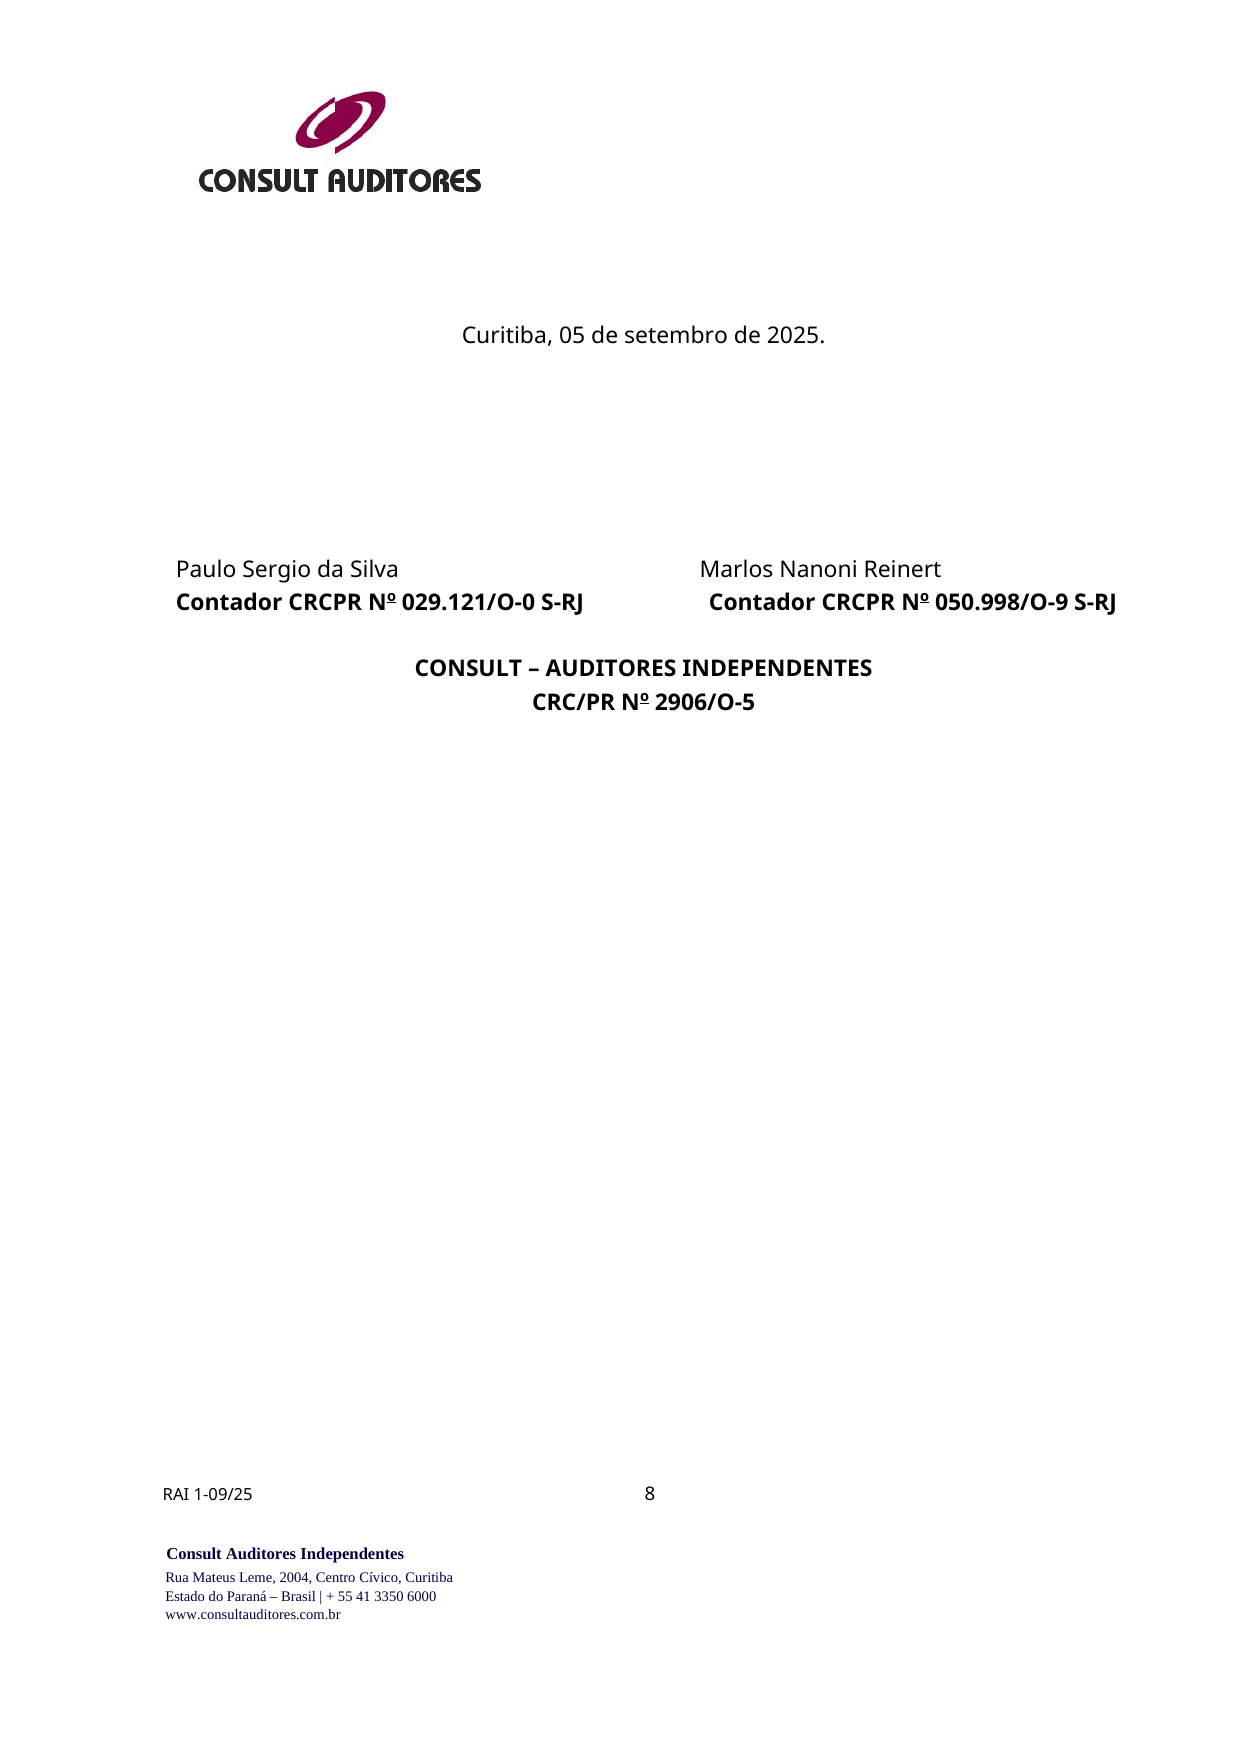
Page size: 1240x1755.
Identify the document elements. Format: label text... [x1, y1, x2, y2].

text CONSULT – AUDITORES INDEPENDENTES [176, 652, 1116, 683]
subtitle Contador CRCPR No 029.121/O-0 S-RJ Contador CRCPR No 050.998/O-9 S-RJ [176, 585, 1123, 617]
text CRC/PR No 2906/O-5 [176, 686, 1117, 717]
text Curitiba, 05 de setembro de 2025. [176, 319, 1117, 350]
text Paulo Sergio da Silva Marlos Nanoni Reinert [176, 553, 1123, 584]
